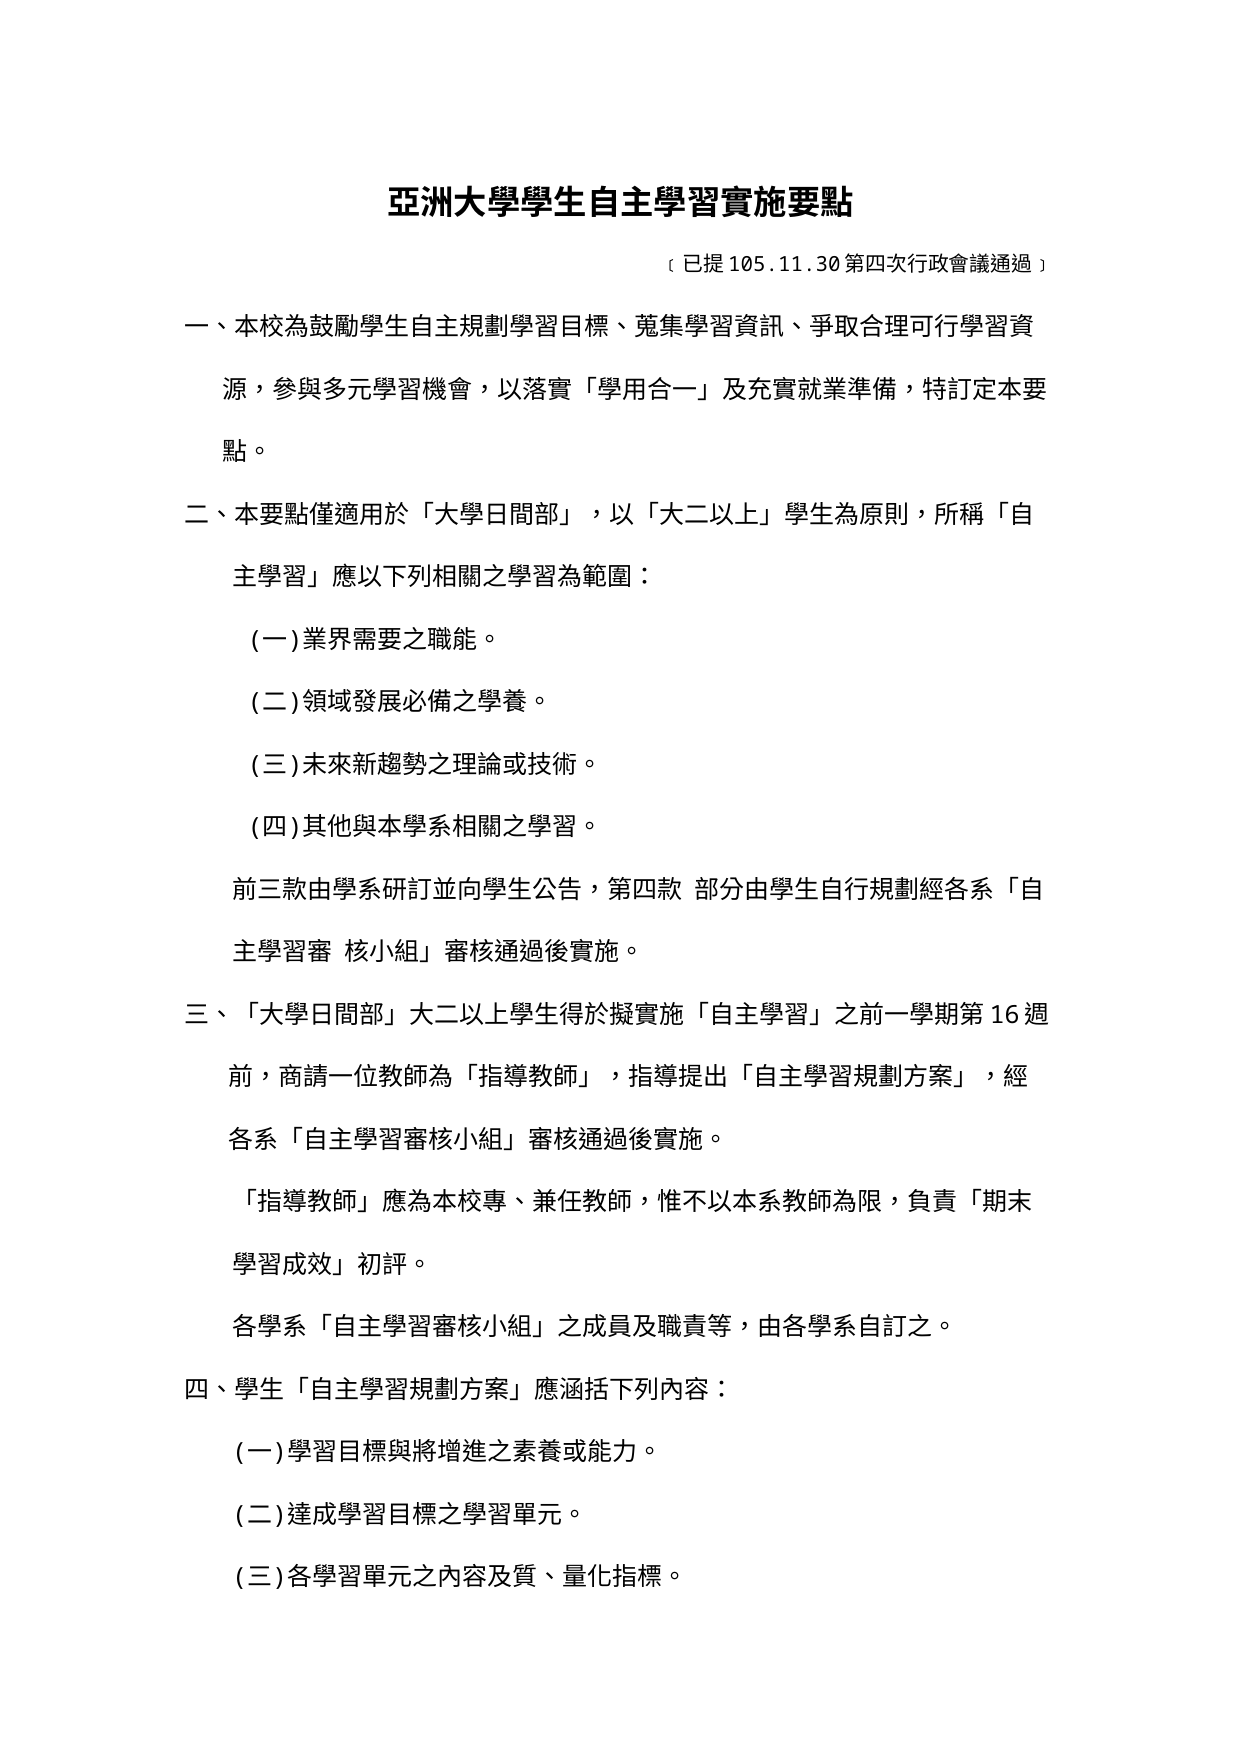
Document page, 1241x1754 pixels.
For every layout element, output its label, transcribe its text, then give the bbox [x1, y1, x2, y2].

text (一)業界需要之職能。 [187, 596, 1053, 658]
text 亞洲大學學生自主學習實施要點 [187, 158, 1053, 221]
text (一)學習目標與將增進之素養或能力。 [187, 1408, 1053, 1471]
text 四、學生「自主學習規劃方案」應涵括下列內容： [184, 1346, 1053, 1408]
text (四)其他與本學系相關之學習。 [187, 783, 1053, 846]
text (三)未來新趨勢之理論或技術。 [187, 721, 1053, 783]
text (二)達成學習目標之學習單元。 [187, 1471, 1053, 1533]
text 三、「大學日間部」大二以上學生得於擬實施「自主學習」之前一學期第16週前，商請一位教師為「指導教師」，指導提出「自主學習規劃方案」，經各系「自主學習審核小組」審核通過後實施。 [184, 971, 1053, 1158]
text 二、本要點僅適用於「大學日間部」，以「大二以上」學生為原則，所稱「自主學習」應以下列相關之學習為範圍： [184, 471, 1053, 596]
text (二)領域發展必備之學養。 [187, 658, 1053, 721]
text 前三款由學系研訂並向學生公告，第四款 部分由學生自行規劃經各系「自主學習審 核小組」審核通過後實施。 [232, 846, 1053, 971]
text ﹝已提105.11.30第四次行政會議通過﹞ [187, 221, 1053, 283]
text 一、本校為鼓勵學生自主規劃學習目標、蒐集學習資訊、爭取合理可行學習資源，參與多元學習機會，以落實「學用合一」及充實就業準備，特訂定本要點。 [184, 283, 1053, 471]
text 各學系「自主學習審核小組」之成員及職責等，由各學系自訂之。 [232, 1283, 1053, 1346]
text 「指導教師」應為本校專、兼任教師，惟不以本系教師為限，負責「期末學習成效」初評。 [232, 1158, 1053, 1283]
text (三)各學習單元之內容及質、量化指標。 [187, 1533, 1053, 1596]
